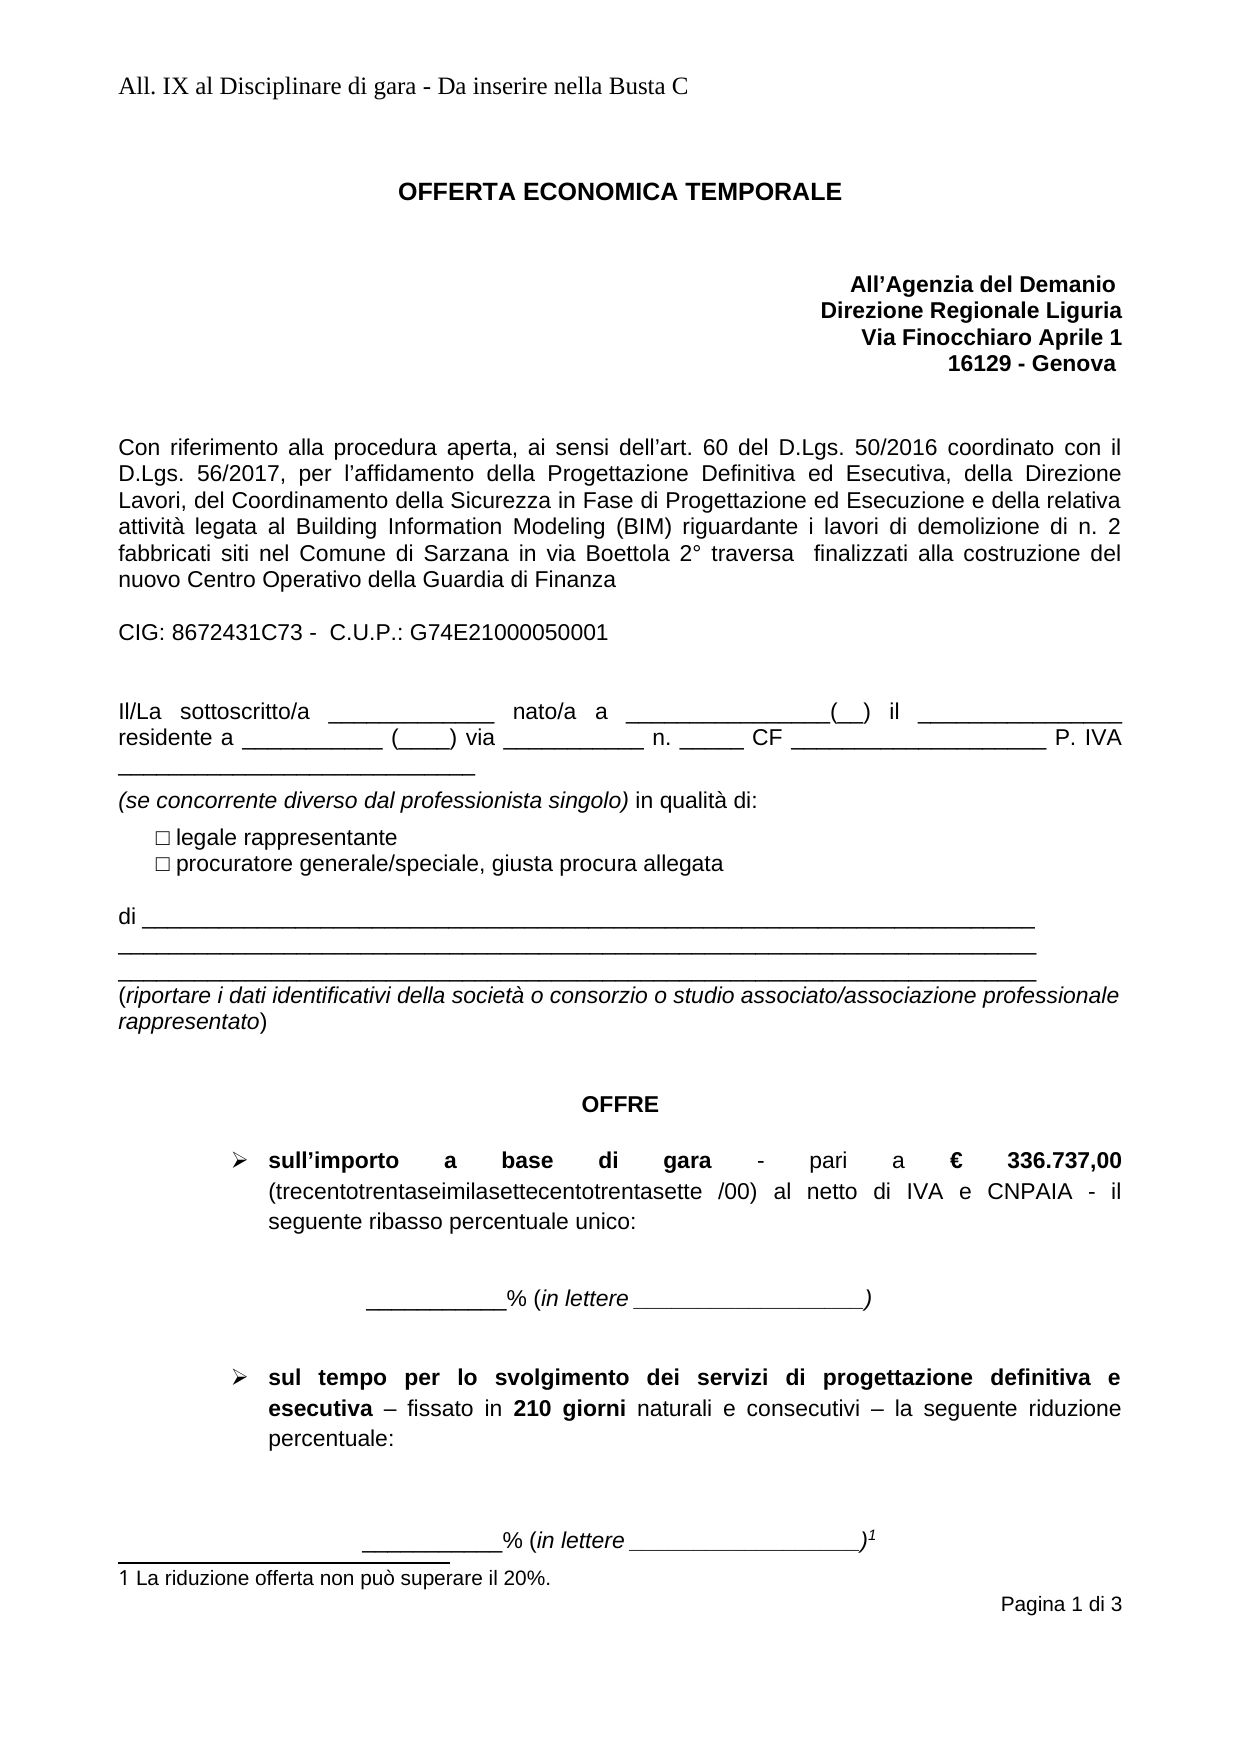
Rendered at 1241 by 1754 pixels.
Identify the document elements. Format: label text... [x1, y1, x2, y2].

text Il/La sottoscritto/a _____________ nato/a a ________________(__) il ________________ residente a ___________ (____) via ___________ n. _____ CF ____________________ P. IVA ____________________________ [118, 698, 1122, 777]
text Con riferimento alla procedura aperta, ai sensi dell’art. 60 del D.Lgs. 50/2016 coordinato con il D.Lgs. 56/2017, per l’affidamento della Progettazione Definitiva ed Esecutiva, della Direzione Lavori, del Coordinamento della Sicurezza in Fase di Progettazione ed Esecuzione e della relativa attività legata al Building Information Modeling (BIM) riguardante i lavori di demolizione di n. 2 fabbricati siti nel Comune di Sarzana in via Boettola 2° traversa finalizzati alla costruzione del nuovo Centro Operativo della Guardia di Finanza [118, 434, 1122, 592]
text di ______________________________________________________________________ [118, 903, 1122, 929]
text All’Agenzia del Demanio [118, 269, 1122, 297]
text ___________% (in lettere __________________) [118, 1527, 1122, 1553]
text CIG: 8672431C73 - C.U.P.: G74E21000050001 [118, 618, 1122, 645]
text Direzione Regionale Liguria [118, 297, 1122, 324]
text OFFERTA ECONOMICA TEMPORALE [118, 177, 1122, 206]
text ________________________________________________________________________ [118, 929, 1122, 956]
text 16129 - Genova [118, 350, 1122, 377]
text La riduzione offerta non può superare il 20%. [118, 1563, 1122, 1591]
list sul tempo per lo svolgimento dei servizi di progettazione definitiva e esecutiva – fissato in 210 giorni naturali e consecutivi – la seguente riduzione percentuale: [231, 1364, 1122, 1451]
text □ procuratore generale/speciale, giusta procura allegata [156, 850, 1122, 877]
text □ legale rappresentante [156, 824, 1122, 850]
text (riportare i dati identificativi della società o consorzio o studio associato/associazione professionale rappresentato) [118, 982, 1122, 1035]
text Via Finocchiaro Aprile 1 [118, 324, 1122, 350]
text OFFRE [118, 1091, 1122, 1117]
text ________________________________________________________________________ [118, 956, 1122, 982]
list sull’importo a base di gara - pari a € 336.737,00 (trecentotrentaseimilasettecentotrentasette /00) al netto di IVA e CNPAIA - il seguente ribasso percentuale unico: [231, 1147, 1122, 1234]
text (se concorrente diverso dal professionista singolo) in qualità di: [118, 787, 1122, 813]
text ___________% (in lettere __________________) [118, 1285, 1122, 1312]
